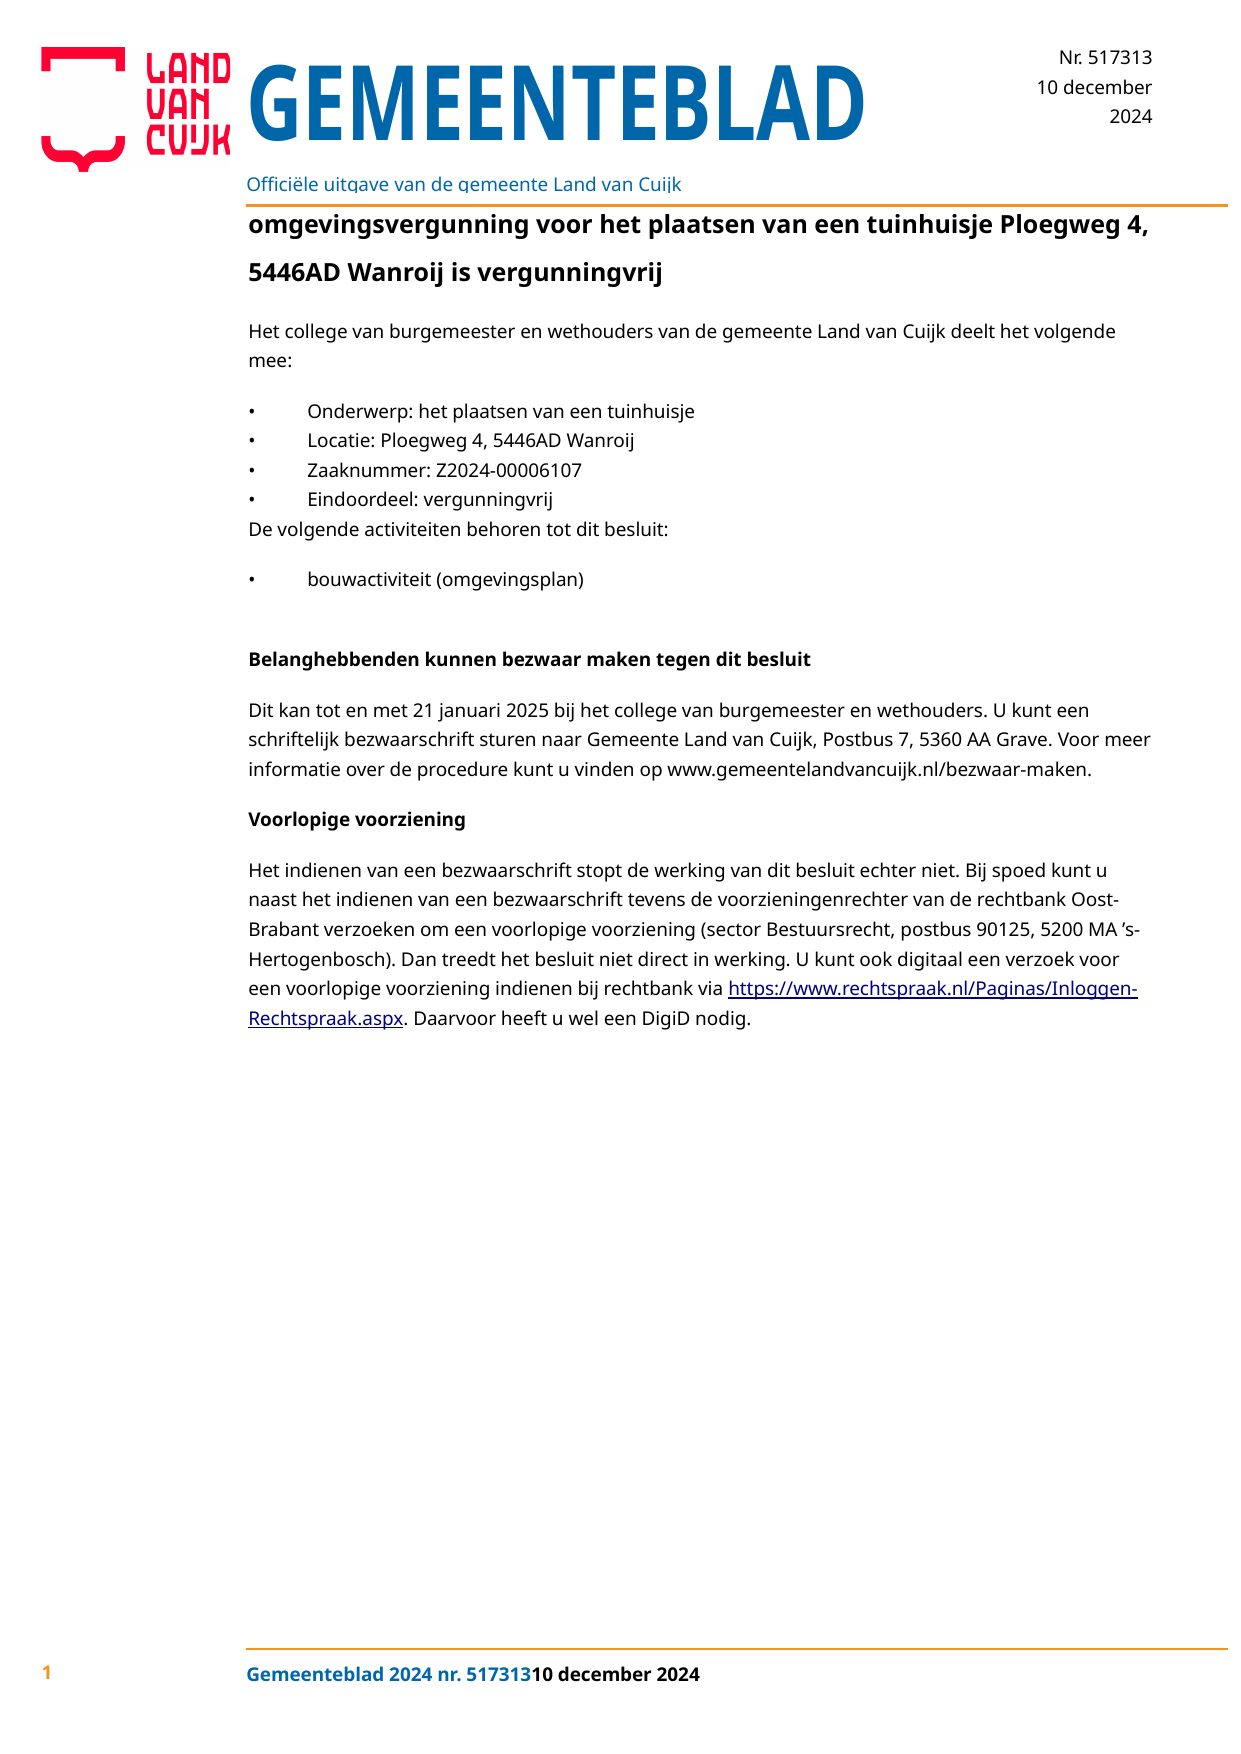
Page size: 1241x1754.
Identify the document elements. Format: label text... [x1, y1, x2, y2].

text Voorlopige voorziening [248, 807, 1152, 832]
text Belanghebbenden kunnen bezwaar maken tegen dit besluit [248, 647, 1152, 672]
list Zaaknummer: Z2024-00006107 [248, 457, 1152, 483]
list Onderwerp: het plaatsen van een tuinhuisje [248, 398, 1152, 424]
text omgevingsvergunning voor het plaatsen van een tuinhuisje Ploegweg 4, 5446AD Wanroij is vergunningvrij [248, 207, 1152, 288]
text Het indienen van een bezwaarschrift stopt de werking van dit besluit echter niet. Bij spoed kunt u naast het indienen van een bezwaarschrift tevens de voorzieningenrechter van de rechtbank Oost-Brabant verzoeken om een voorlopige voorziening (sector Bestuursrecht, postbus 90125, 5200 MA ’s-Hertogenbosch). Dan treedt het besluit niet direct in werking. U kunt ook digitaal een verzoek voor een voorlopige voorziening indienen bij rechtbank via https://www.rechtspraak.nl/Paginas/Inloggen-Rechtspraak.aspx. Daarvoor heeft u wel een DigiD nodig. [248, 857, 1152, 1031]
picture [41, 47, 231, 172]
list Eindoordeel: vergunningvrij [248, 487, 1152, 512]
list bouwactiviteit (omgevingsplan) [248, 567, 1152, 592]
text Het college van burgemeester en wethouders van de gemeente Land van Cuijk deelt het volgende mee: [248, 318, 1152, 373]
text Dit kan tot en met 21 januari 2025 bij het college van burgemeester en wethouders. U kunt een schriftelijk bezwaarschrift sturen naar Gemeente Land van Cuijk, Postbus 7, 5360 AA Grave. Voor meer informatie over de procedure kunt u vinden op www.gemeentelandvancuijk.nl/bezwaar-maken. [248, 697, 1152, 782]
list Locatie: Ploegweg 4, 5446AD Wanroij [248, 427, 1152, 453]
text De volgende activiteiten behoren tot dit besluit: [248, 516, 1152, 542]
